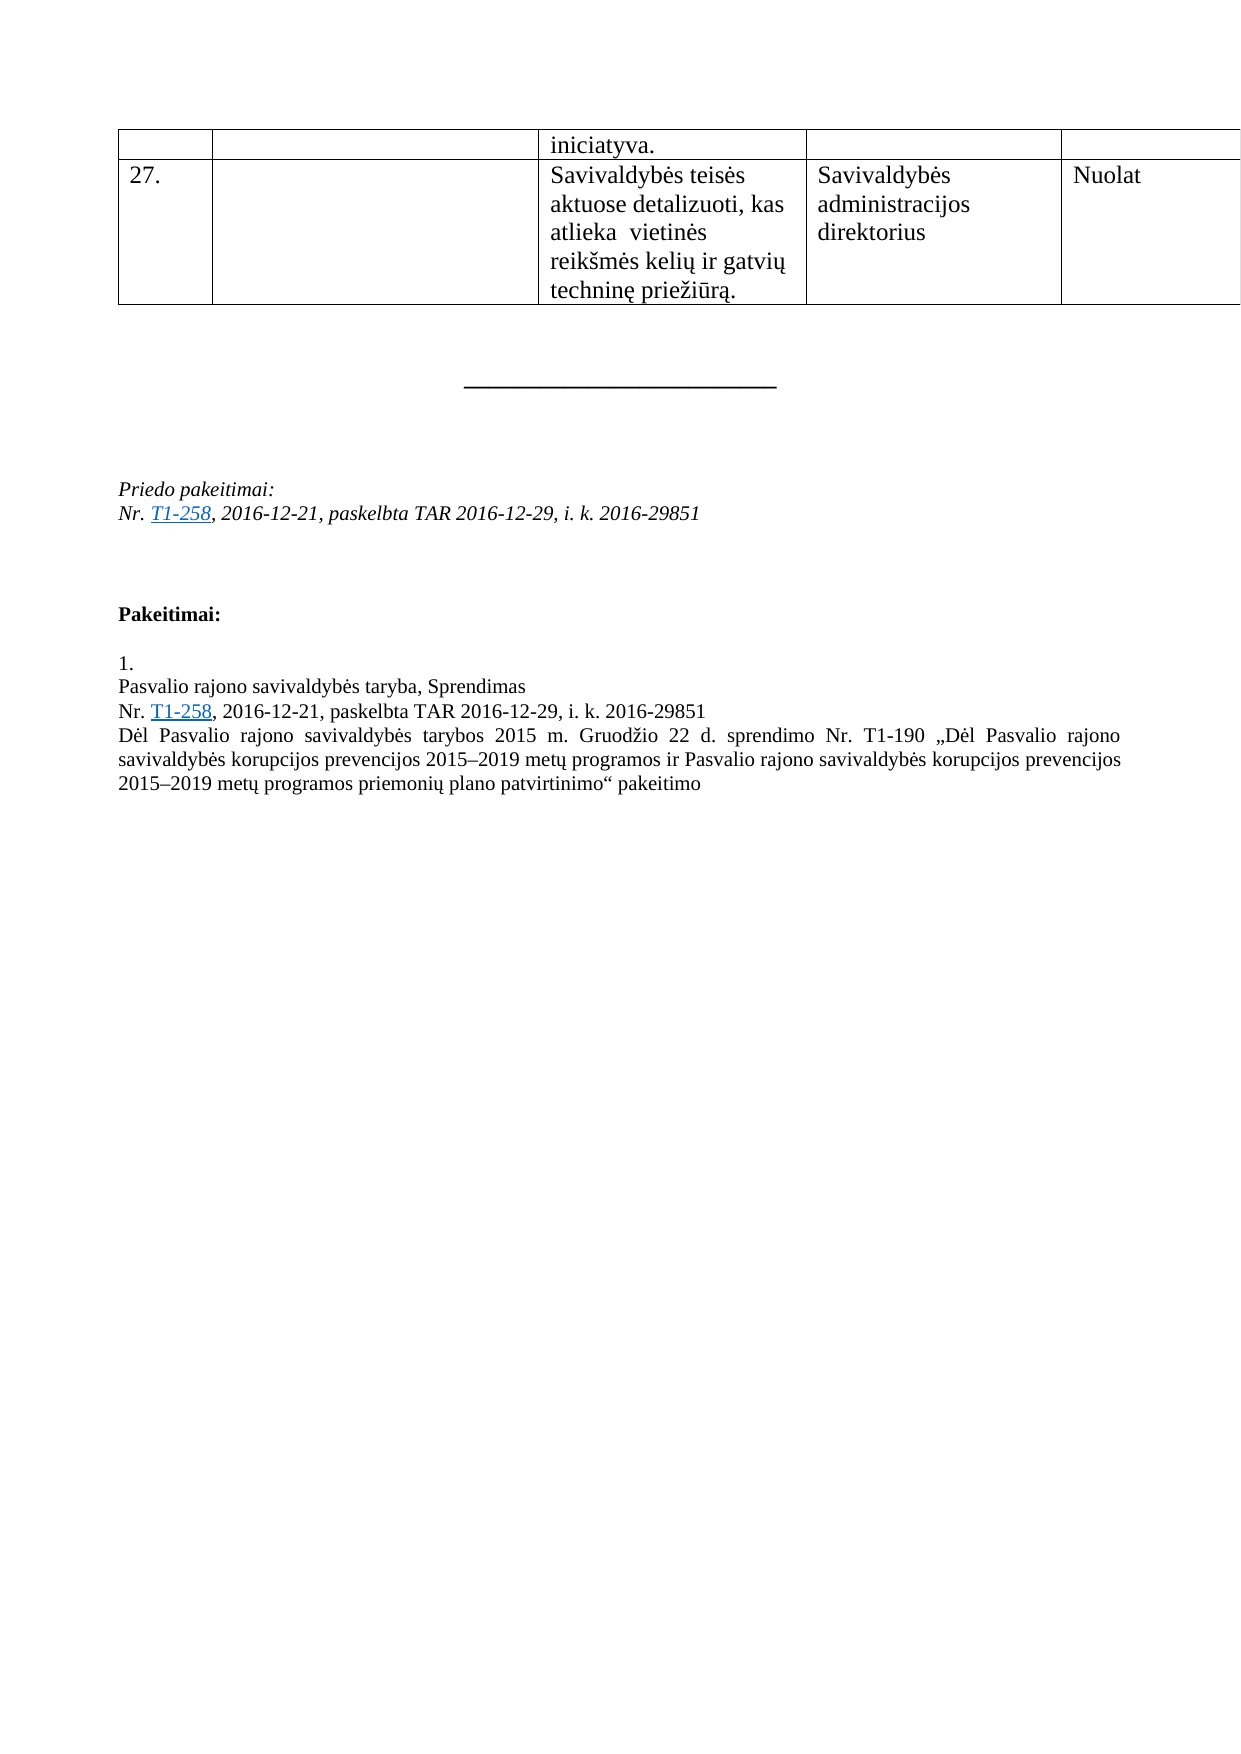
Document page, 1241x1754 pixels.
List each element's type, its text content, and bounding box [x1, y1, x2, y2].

text Dėl Pasvalio rajono savivaldybės tarybos 2015 m. Gruodžio 22 d. sprendimo Nr. T1-190 „Dėl Pasvalio rajono savivaldybės korupcijos prevencijos 2015–2019 metų programos ir Pasvalio rajono savivaldybės korupcijos prevencijos 2015–2019 metų programos priemonių plano patvirtinimo“ pakeitimo [118, 723, 1122, 795]
text Pasvalio rajono savivaldybės taryba, Sprendimas [118, 674, 1122, 698]
text Priedo pakeitimai: [118, 477, 1122, 501]
table_cell 27. [119, 160, 212, 304]
text Pakeitimai: [118, 602, 1122, 626]
table_cell [1062, 130, 1240, 159]
table_cell iniciatyva. [539, 130, 806, 159]
table_cell [119, 130, 212, 159]
table_cell Savivaldybės teisės aktuose detalizuoti, kas atlieka vietinės reikšmės kelių ir gatvių techninę priežiūrą. [539, 160, 806, 304]
table_cell [213, 160, 538, 304]
table_cell [807, 130, 1061, 159]
text 1. [118, 650, 1122, 674]
table_cell [213, 130, 538, 159]
table_cell Nuolat [1062, 160, 1240, 304]
table_cell Savivaldybės administracijos direktorius [807, 160, 1061, 304]
text Nr. T1-258, 2016-12-21, paskelbta TAR 2016-12-29, i. k. 2016-29851 [118, 698, 1122, 723]
text Nr. T1-258, 2016-12-21, paskelbta TAR 2016-12-29, i. k. 2016-29851 [118, 501, 1122, 525]
text _________________________ [118, 362, 1122, 391]
